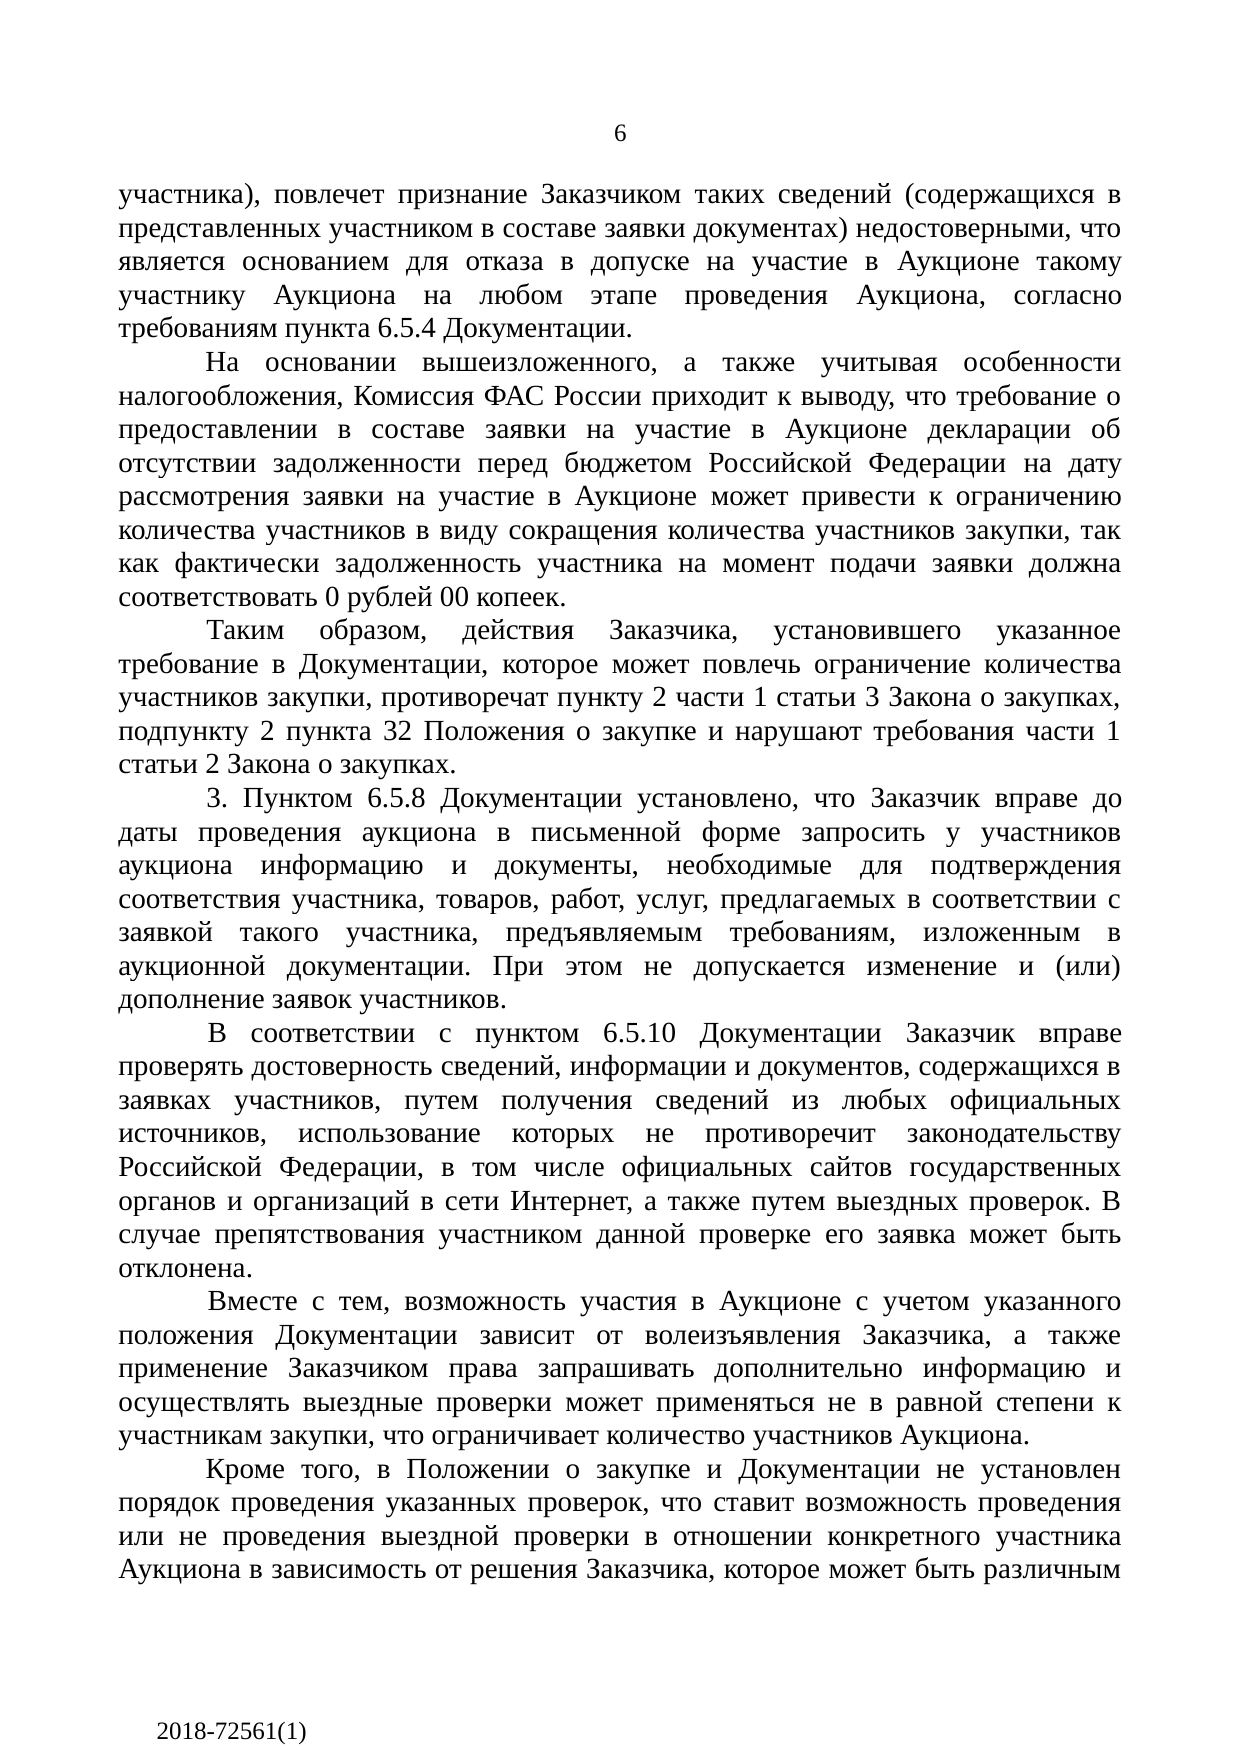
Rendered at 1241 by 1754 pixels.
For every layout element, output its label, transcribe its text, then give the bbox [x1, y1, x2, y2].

text В соответствии с пунктом 6.5.10 Документации Заказчик вправе проверять достоверность сведений, информации и документов, содержащихся в заявках участников, путем получения сведений из любых официальных источников, использование которых не противоречит законодательству Российской Федерации, в том числе официальных сайтов государственных органов и организаций в сети Интернет, а также путем выездных проверок. В случае препятствования участником данной проверке его заявка может быть отклонена. [118, 1015, 1122, 1283]
text Кроме того, в Положении о закупке и Документации не установлен порядок проведения указанных проверок, что ставит возможность проведения или не проведения выездной проверки в отношении конкретного участника Аукциона в зависимость от решения Заказчика, которое может быть различным [118, 1451, 1122, 1585]
text Вместе с тем, возможность участия в Аукционе с учетом указанного положения Документации зависит от волеизъявления Заказчика, а также применение Заказчиком права запрашивать дополнительно информацию и осуществлять выездные проверки может применяться не в равной степени к участникам закупки, что ограничивает количество участников Аукциона. [118, 1283, 1122, 1451]
text 3. Пунктом 6.5.8 Документации установлено, что Заказчик вправе до даты проведения аукциона в письменной форме запросить у участников аукциона информацию и документы, необходимые для подтверждения соответствия участника, товаров, работ, услуг, предлагаемых в соответствии с заявкой такого участника, предъявляемым требованиям, изложенным в аукционной документации. При этом не допускается изменение и (или) дополнение заявок участников. [118, 780, 1122, 1015]
text Таким образом, действия Заказчика, установившего указанное требование в Документации, которое может повлечь ограничение количества участников закупки, противоречат пункту 2 части 1 статьи 3 Закона о закупках, подпункту 2 пункта 32 Положения о закупке и нарушают требования части 1 статьи 2 Закона о закупках. [118, 612, 1122, 780]
text участника), повлечет признание Заказчиком таких сведений (содержащихся в представленных участником в составе заявки документах) недостоверными, что является основанием для отказа в допуске на участие в Аукционе такому участнику Аукциона на любом этапе проведения Аукциона, согласно требованиям пункта 6.5.4 Документации. [118, 176, 1122, 344]
text На основании вышеизложенного, а также учитывая особенности налогообложения, Комиссия ФАС России приходит к выводу, что требование о предоставлении в составе заявки на участие в Аукционе декларации об отсутствии задолженности перед бюджетом Российской Федерации на дату рассмотрения заявки на участие в Аукционе может привести к ограничению количества участников в виду сокращения количества участников закупки, так как фактически задолженность участника на момент подачи заявки должна соответствовать 0 рублей 00 копеек. [118, 344, 1122, 612]
